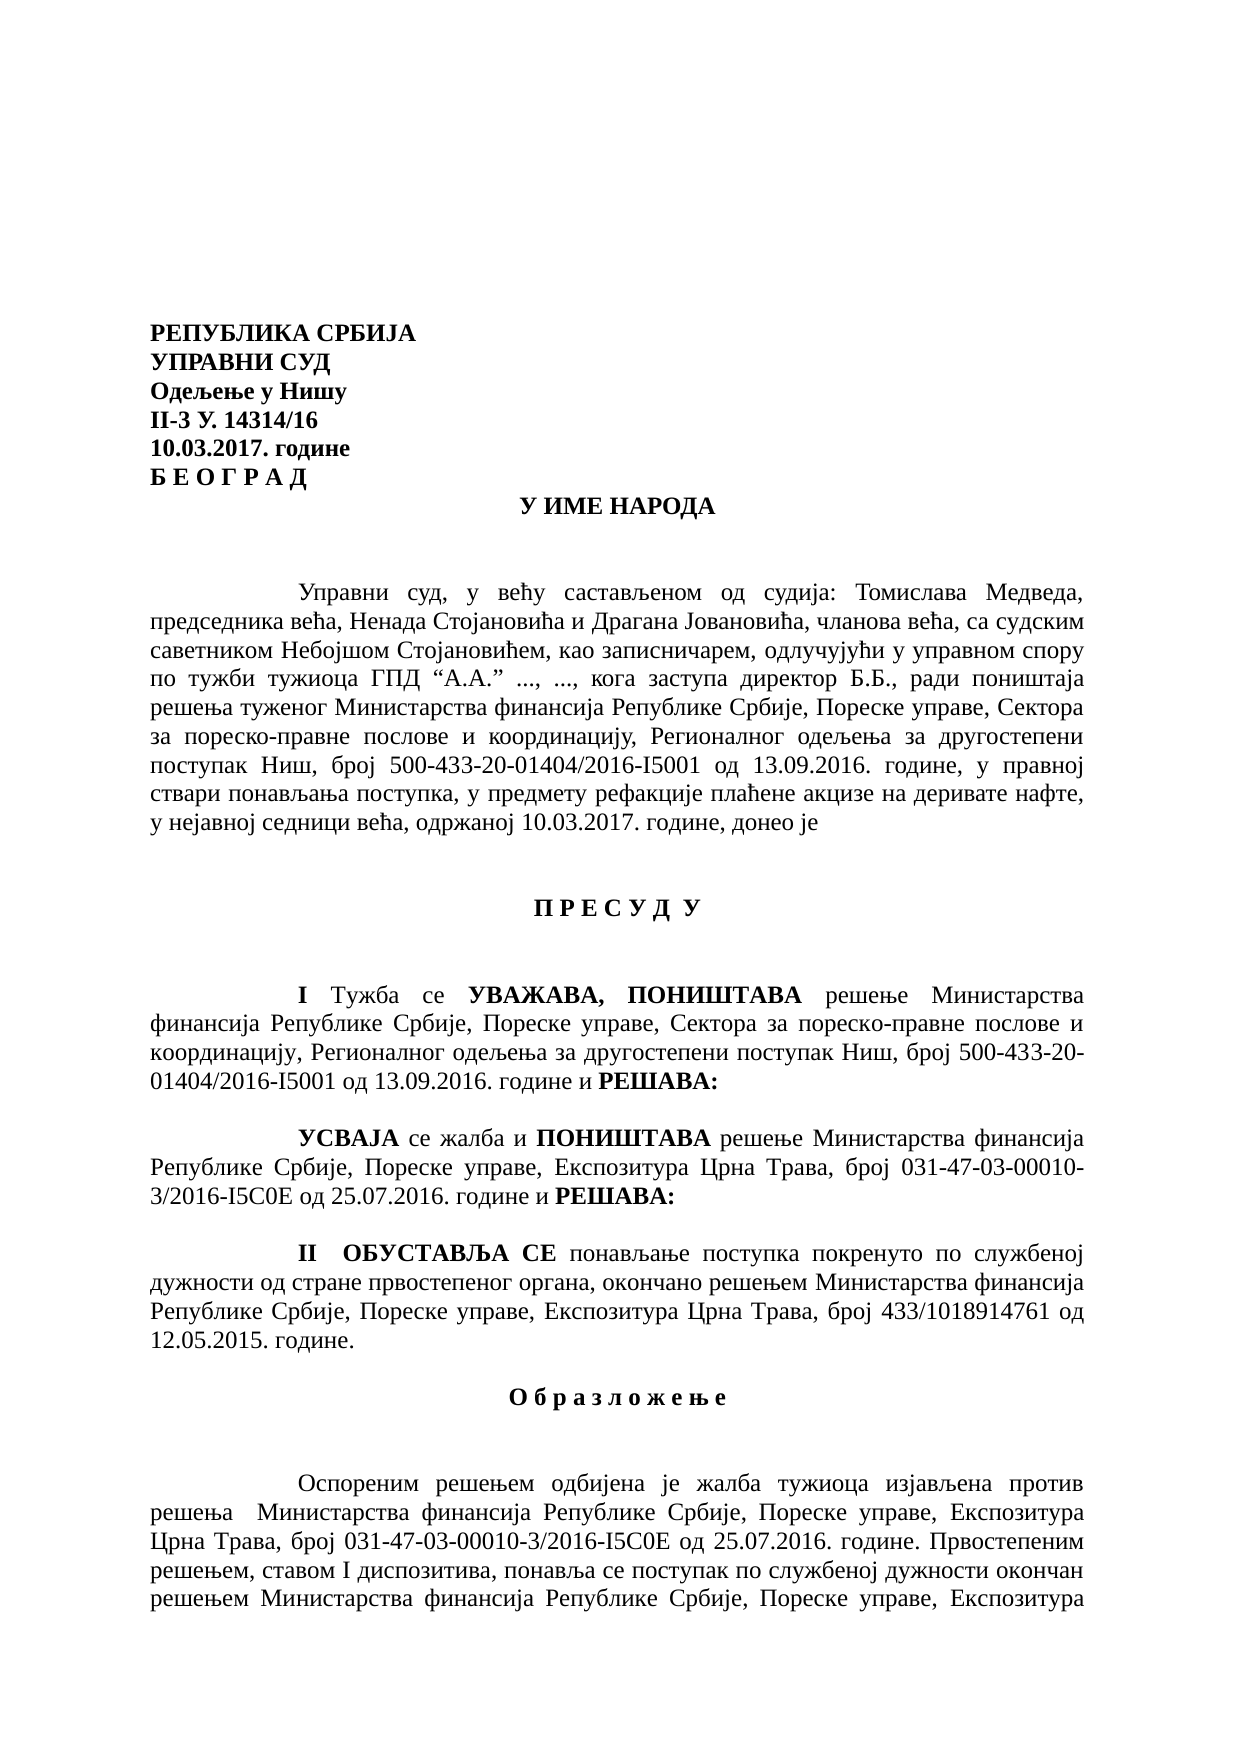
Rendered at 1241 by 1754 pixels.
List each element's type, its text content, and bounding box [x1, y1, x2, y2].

text УСВАЈА се жалба и ПОНИШТАВА решење Министарства финансија Републике Србије, Пореске управе, Експозитура Црна Трава, број 031-47-03-00010-3/2016-I5C0Е од 25.07.2016. године и РЕШАВА: [150, 1123, 1084, 1210]
text II-3 У. 14314/16 [150, 405, 1084, 433]
text Б Е О Г Р А Д [150, 462, 1084, 491]
text О б р а з л о ж е њ е [150, 1382, 1084, 1411]
text Одељење у Нишу [150, 376, 1084, 405]
text II ОБУСТАВЉА СЕ понављање поступка покренуто по службеној дужности од стране првостепеног органа, окончано решењем Министарства финансија Републике Србије, Пореске управе, Експозитура Црна Трава, број 433/1018914761 од 12.05.2015. године. [150, 1238, 1084, 1353]
text I Тужба се УВАЖАВА, ПОНИШТАВА решење Министарства финансија Републике Србије, Пореске управе, Сектора за пореско-правне послове и координацију, Регионалног одељења за другостепени поступак Ниш, број 500-433-20-01404/2016-I5001 од 13.09.2016. године и РЕШАВА: [150, 980, 1084, 1095]
text П Р Е С У Д У [150, 893, 1084, 922]
text 10.03.2017. године [150, 433, 1084, 462]
text У ИМЕ НАРОДА [150, 491, 1084, 520]
text УПРАВНИ СУД [150, 347, 1084, 376]
text Оспореним решењем одбијена је жалба тужиоца изјављена против решења Министарства финансија Републике Србије, Пореске управе, Експозитура Црна Трава, број 031-47-03-00010-3/2016-I5C0Е од 25.07.2016. године. Првостепеним решењем, ставом I диспозитива, понавља се поступак по службеној дужности окончан решењем Министарства финансија Републике Србије, Пореске управе, Експозитура [150, 1468, 1084, 1612]
text Управни суд, у већу састављеном од судија: Томислава Медведа, председника већа, Ненада Стојановића и Драгана Јовановића, чланова већа, са судским саветником Небојшом Стојановићем, као записничарем, одлучујући у управном спору по тужби тужиоца ГПД “А.А.” ..., ..., кога заступа директор Б.Б., ради поништаја решења туженог Министарства финансија Републике Србије, Пореске управе, Сектора за пореско-правне послове и координацију, Регионалног одељења за другостепени поступак Ниш, број 500-433-20-01404/2016-I5001 од 13.09.2016. године, у правној ствари понављања поступка, у предмету рефакције плаћене акцизе на деривате нафте, у нејавној седници већа, одржаној 10.03.2017. године, донео је [150, 577, 1084, 836]
text РЕПУБЛИКА СРБИЈА [150, 118, 1084, 347]
